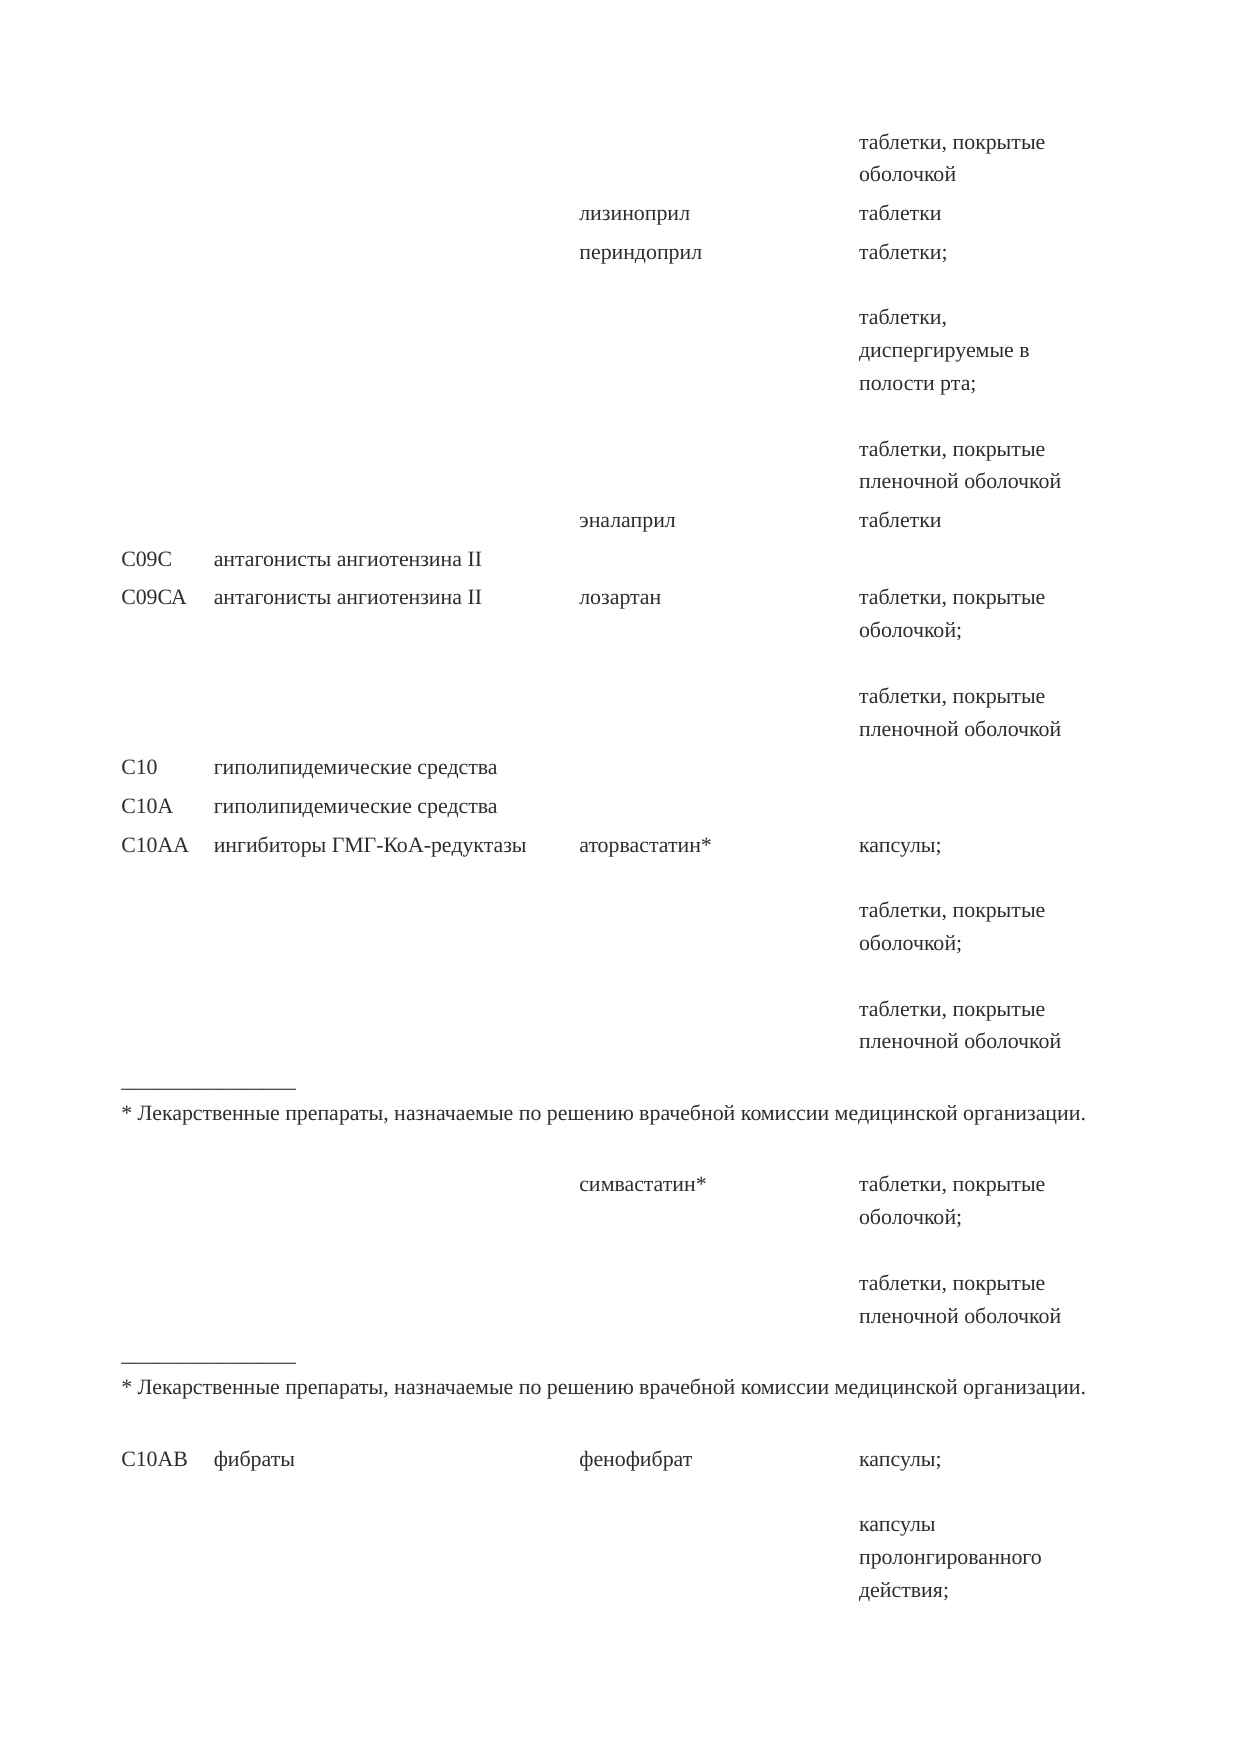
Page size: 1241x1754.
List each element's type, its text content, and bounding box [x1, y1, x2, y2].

table_cell фенофибрат [576, 1435, 856, 1605]
table_cell [1106, 118, 1122, 189]
table_cell С10АА [118, 821, 211, 1057]
table_cell [1106, 228, 1122, 497]
table_cell [1106, 535, 1122, 574]
table_cell [856, 783, 1106, 821]
table_cell [576, 118, 856, 189]
table_cell антагонисты ангиотензина II [211, 535, 576, 574]
table_cell лизиноприл [576, 190, 856, 228]
table_cell ________________ * Лекарственные препараты, назначаемые по решению врачебной комиссии медицинской организации. [118, 1057, 1106, 1161]
table_cell [211, 497, 576, 535]
table_cell гиполипидемические средства [211, 783, 576, 821]
table_cell гиполипидемические средства [211, 744, 576, 782]
table_cell [211, 190, 576, 228]
table_cell [211, 118, 576, 189]
table_cell [118, 190, 211, 228]
table_cell С10А [118, 783, 211, 821]
table_cell [1106, 1161, 1122, 1331]
table_cell ингибиторы ГМГ-КоА-редуктазы [211, 821, 576, 1057]
table_cell [576, 783, 856, 821]
table_cell таблетки, покрытые оболочкой; таблетки, покрытые пленочной оболочкой [856, 574, 1106, 744]
table_cell [1106, 190, 1122, 228]
table_cell ________________ * Лекарственные препараты, назначаемые по решению врачебной комиссии медицинской организации. [118, 1331, 1106, 1435]
table_cell [856, 744, 1106, 782]
table_cell [1106, 574, 1122, 744]
table_cell [1106, 821, 1122, 1057]
table_cell таблетки [856, 190, 1106, 228]
table_cell [118, 497, 211, 535]
table_cell таблетки; таблетки, диспергируемые в полости рта; таблетки, покрытые пленочной оболочкой [856, 228, 1106, 497]
table_cell антагонисты ангиотензина II [211, 574, 576, 744]
table_cell капсулы; капсулы пролонгированного действия; [856, 1435, 1106, 1605]
table_cell лозартан [576, 574, 856, 744]
table_cell капсулы; таблетки, покрытые оболочкой; таблетки, покрытые пленочной оболочкой [856, 821, 1106, 1057]
table_cell [576, 535, 856, 574]
table_cell таблетки, покрытые оболочкой [856, 118, 1106, 189]
table_cell [1106, 1331, 1122, 1435]
table_cell аторвастатин* [576, 821, 856, 1057]
table_cell фибраты [211, 1435, 576, 1605]
table_cell симвастатин* [576, 1161, 856, 1331]
table_cell [211, 1161, 576, 1331]
table_cell С09С [118, 535, 211, 574]
table_cell [1106, 497, 1122, 535]
table_cell [576, 744, 856, 782]
table_cell таблетки [856, 497, 1106, 535]
table_cell таблетки, покрытые оболочкой; таблетки, покрытые пленочной оболочкой [856, 1161, 1106, 1331]
table_cell С10АВ [118, 1435, 211, 1605]
table_cell [1106, 1435, 1122, 1605]
table_cell [1106, 1057, 1122, 1161]
table_cell [118, 228, 211, 497]
table_cell С10 [118, 744, 211, 782]
table_cell [118, 1161, 211, 1331]
table_cell С09СА [118, 574, 211, 744]
table_cell [118, 118, 211, 189]
table_cell [1106, 783, 1122, 821]
table_cell периндоприл [576, 228, 856, 497]
table_cell [211, 228, 576, 497]
table_cell [1106, 744, 1122, 782]
table_cell [856, 535, 1106, 574]
table_cell эналаприл [576, 497, 856, 535]
